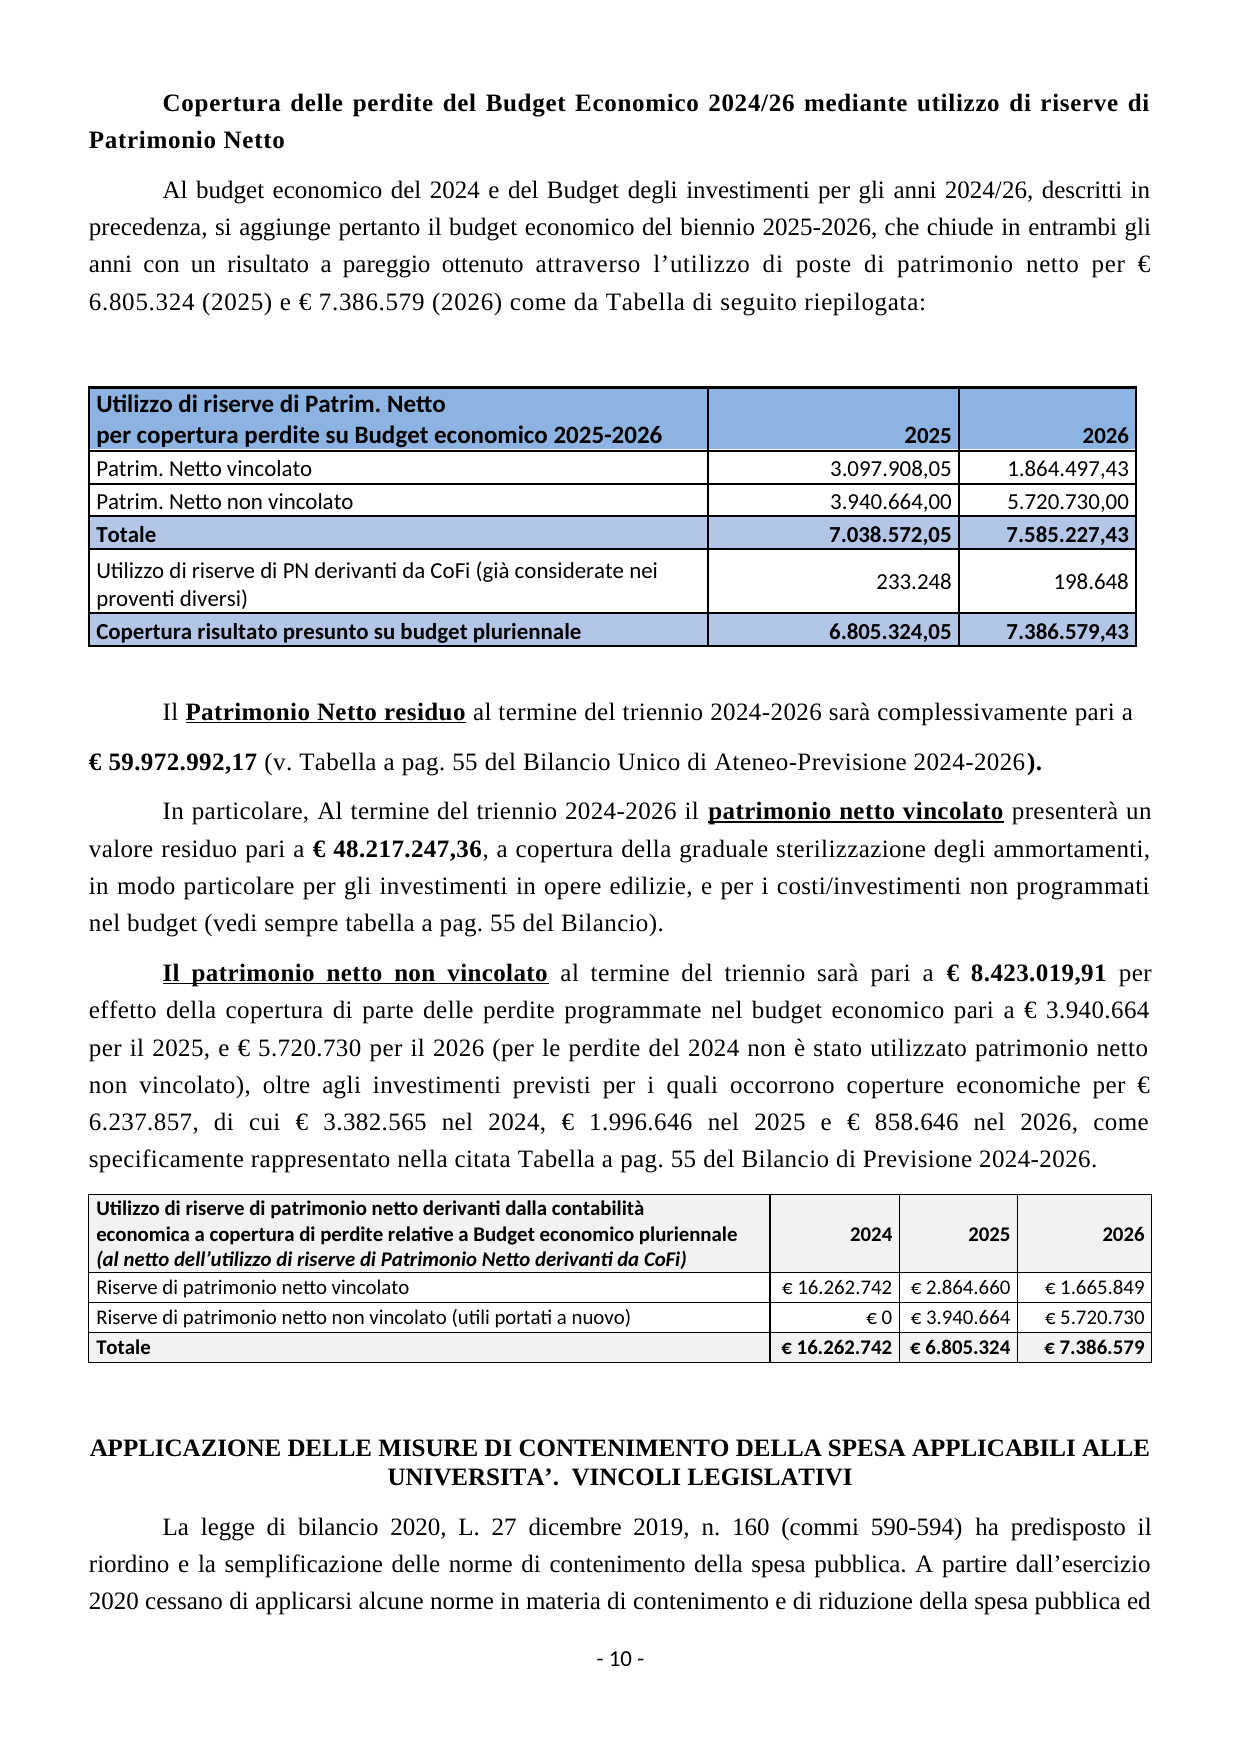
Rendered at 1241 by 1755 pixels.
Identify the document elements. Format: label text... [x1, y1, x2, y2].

table_cell Riserve di patrimonio netto vincolato [89, 1273, 769, 1302]
table_cell 1.864.497,43 [960, 452, 1135, 482]
table_cell € 2.864.660 [900, 1273, 1017, 1302]
table_cell € 7.386.579 [1018, 1333, 1151, 1362]
table_header Utilizzo di riserve di patrimonio netto derivanti dalla contabilità economica a copertura di perdite relative a Budget economico pluriennale (al netto dell’utilizzo di riserve di Patrimonio Netto derivanti da CoFi) [89, 1195, 769, 1272]
table_cell 6.805.324,05 [709, 614, 958, 645]
table_header 2025 [900, 1195, 1017, 1272]
table_cell 7.038.572,05 [709, 517, 958, 548]
table_cell 198.648 [960, 550, 1135, 612]
table_cell € 5.720.730 [1018, 1303, 1151, 1332]
table_cell Patrim. Netto vincolato [90, 452, 707, 482]
table_cell Patrim. Netto non vincolato [90, 485, 707, 515]
table_cell € 16.262.742 [771, 1333, 899, 1362]
text Il patrimonio netto non vincolato al termine del triennio sarà pari a € 8.423.019,91 per effetto della copertura di parte delle perdite programmate nel budget economico pari a € 3.940.664 per il 2025, e € 5.720.730 per il 2026 (per le perdite del 2024 non è stato utilizzato patrimonio netto non vincolato), oltre agli investimenti previsti per i quali occorrono coperture economiche per € 6.237.857, di cui € 3.382.565 nel 2024, € 1.996.646 nel 2025 e € 858.646 nel 2026, come specificamente rappresentato nella citata Tabella a pag. 55 del Bilancio di Previsione 2024-2026. [89, 958, 1152, 1173]
table_cell € 16.262.742 [771, 1273, 899, 1302]
table_header 2026 [960, 389, 1135, 449]
table_cell € 1.665.849 [1018, 1273, 1151, 1302]
table_cell Copertura risultato presunto su budget pluriennale [90, 614, 707, 645]
text In particolare, Al termine del triennio 2024-2026 il patrimonio netto vincolato presenterà un valore residuo pari a € 48.217.247,36, a copertura della graduale sterilizzazione degli ammortamenti, in modo particolare per gli investimenti in opere edilizie, e per i costi/investimenti non programmati nel budget (vedi sempre tabella a pag. 55 del Bilancio). [89, 796, 1152, 937]
table_cell € 6.805.324 [900, 1333, 1017, 1362]
table_cell Riserve di patrimonio netto non vincolato (utili portati a nuovo) [89, 1303, 769, 1332]
subtitle APPLICAZIONE DELLE MISURE DI CONTENIMENTO DELLA SPESA APPLICABILI ALLE UNIVERSITA’. VINCOLI LEGISLATIVI [89, 1433, 1152, 1491]
table_cell € 0 [771, 1303, 899, 1332]
table_cell Totale [90, 517, 707, 548]
table_cell Totale [89, 1333, 769, 1362]
table_header 2025 [709, 389, 958, 449]
table_cell Utilizzo di riserve di PN derivanti da CoFi (già considerate nei proventi diversi) [90, 550, 707, 612]
table_cell 7.386.579,43 [960, 614, 1135, 645]
table_cell 233.248 [709, 550, 958, 612]
table_cell 7.585.227,43 [960, 517, 1135, 548]
table_header 2026 [1018, 1195, 1151, 1272]
text € 59.972.992,17 (v. Tabella a pag. 55 del Bilancio Unico di Ateneo-Previsione 2024-2026). [89, 747, 1152, 775]
table_cell 5.720.730,00 [960, 485, 1135, 515]
table_header Utilizzo di riserve di Patrim. Netto per copertura perdite su Budget economico 2025-2026 [90, 389, 707, 449]
text La legge di bilancio 2020, L. 27 dicembre 2019, n. 160 (commi 590-594) ha predisposto il riordino e la semplificazione delle norme di contenimento della spesa pubblica. A partire dall’esercizio 2020 cessano di applicarsi alcune norme in materia di contenimento e di riduzione della spesa pubblica ed [89, 1512, 1152, 1615]
text Il Patrimonio Netto residuo al termine del triennio 2024-2026 sarà complessivamente pari a [89, 697, 1152, 726]
table_cell 3.940.664,00 [709, 485, 958, 515]
text Al budget economico del 2024 e del Budget degli investimenti per gli anni 2024/26, descritti in precedenza, si aggiunge pertanto il budget economico del biennio 2025-2026, che chiude in entrambi gli anni con un risultato a pareggio ottenuto attraverso l’utilizzo di poste di patrimonio netto per € 6.805.324 (2025) e € 7.386.579 (2026) come da Tabella di seguito riepilogata: [89, 175, 1152, 316]
table_header 2024 [771, 1195, 899, 1272]
text Copertura delle perdite del Budget Economico 2024/26 mediante utilizzo di riserve di Patrimonio Netto [89, 88, 1152, 154]
table_cell € 3.940.664 [900, 1303, 1017, 1332]
table_cell 3.097.908,05 [709, 452, 958, 482]
